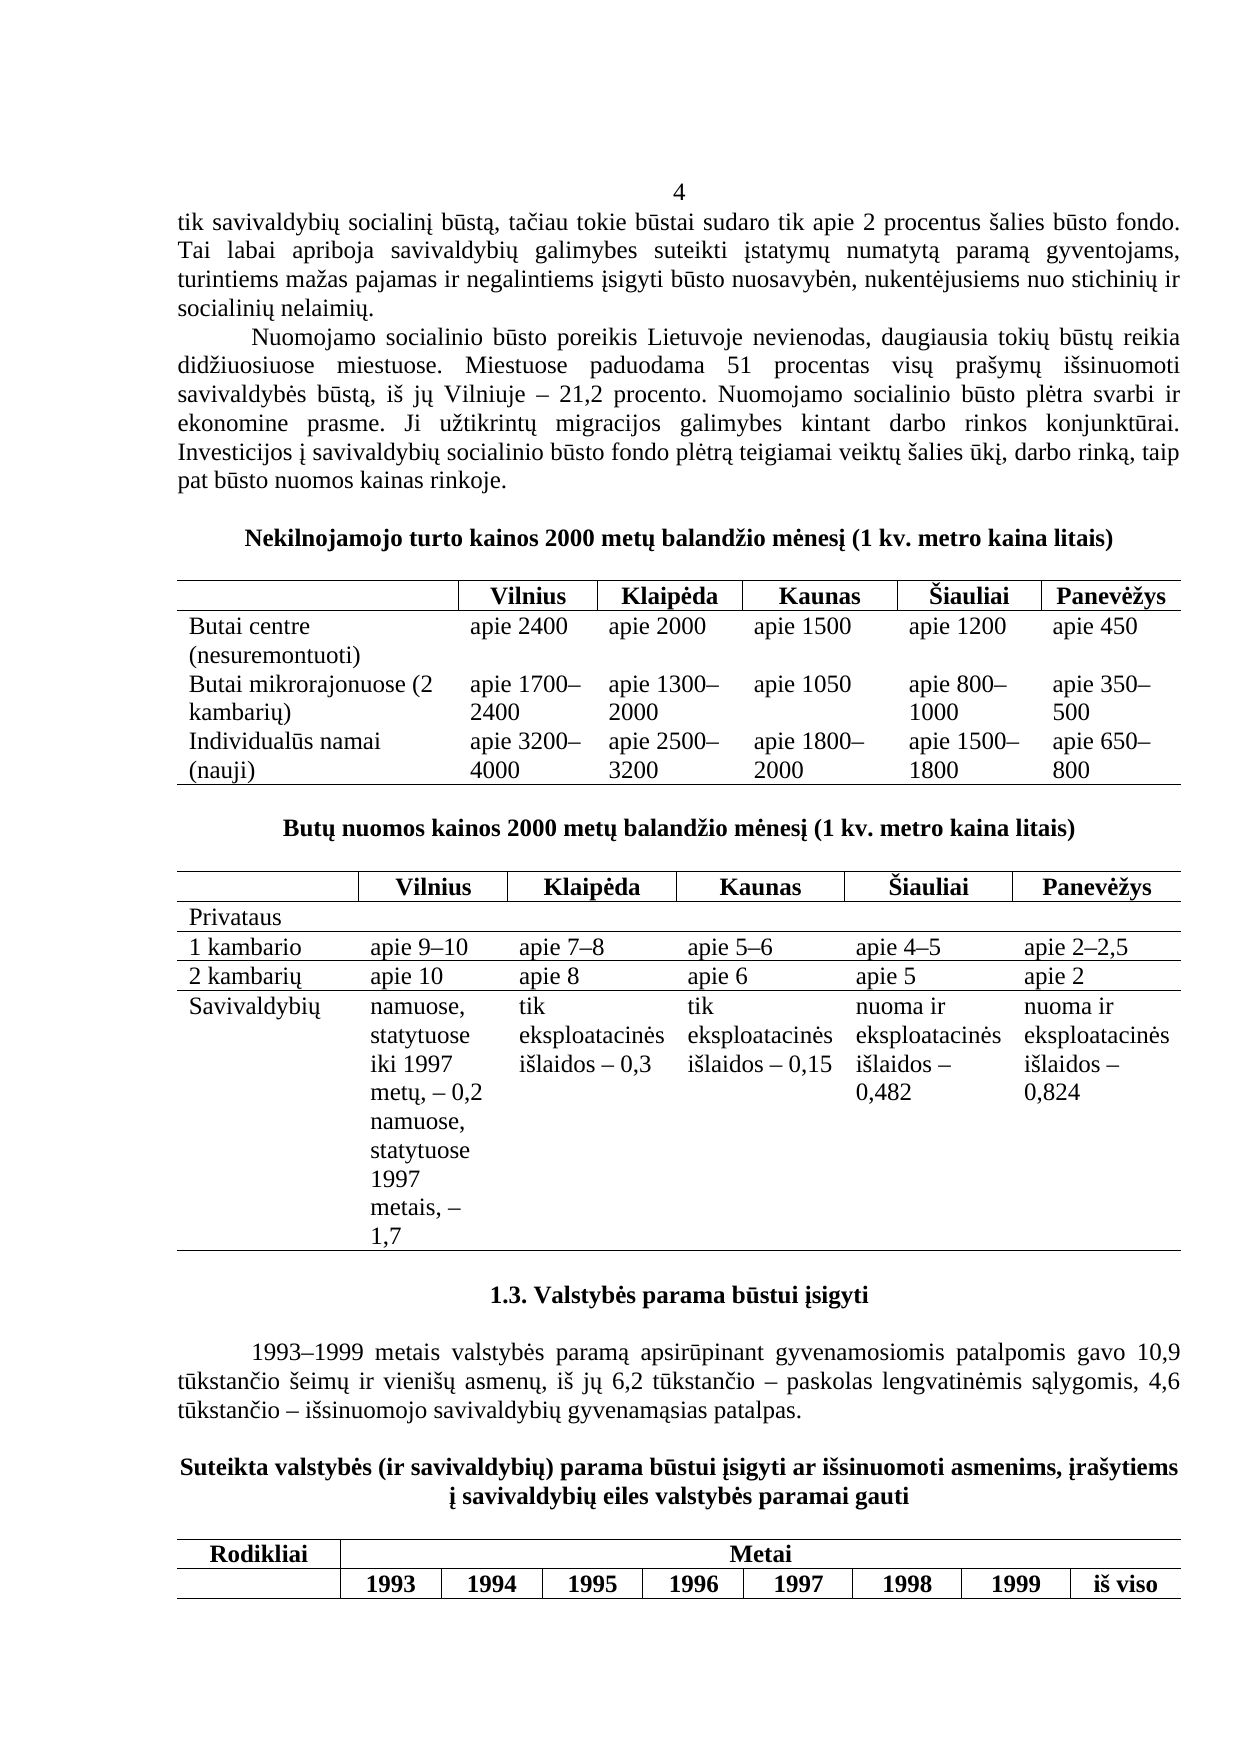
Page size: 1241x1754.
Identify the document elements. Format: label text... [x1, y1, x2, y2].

table_cell apie 1050 [742, 669, 897, 726]
table_cell apie 1800–2000 [742, 726, 897, 784]
table_cell tik eksploatacinės išlaidos – 0,15 [676, 991, 844, 1250]
text 1993–1999 metais valstybės paramą apsirūpinant gyvenamosiomis patalpomis gavo 10,9 tūkstančio šeimų ir vienišų asmenų, iš jų 6,2 tūkstančio – paskolas lengvatinėmis sąlygomis, 4,6 tūkstančio – išsinuomojo savivaldybių gyvenamąsias patalpas. [177, 1337, 1181, 1423]
table_cell apie 7–8 [508, 932, 676, 960]
table_cell 1999 [962, 1569, 1070, 1598]
table_cell apie 2 [1013, 961, 1181, 990]
table_cell apie 1500–1800 [897, 726, 1041, 784]
table_cell apie 450 [1041, 611, 1181, 669]
table_cell apie 3200–4000 [459, 726, 597, 784]
table_cell 1998 [853, 1569, 961, 1598]
table_cell 1 kambario [177, 932, 359, 960]
table_cell 1994 [442, 1569, 542, 1598]
table_cell Savivaldybių [177, 991, 359, 1250]
table_cell apie 10 [359, 961, 508, 990]
text 1.3. Valstybės parama būstui įsigyti [177, 1280, 1181, 1308]
table_cell apie 1500 [742, 611, 897, 669]
table_header [177, 872, 358, 901]
table_cell apie 2–2,5 [1013, 932, 1181, 960]
table_cell [177, 1569, 340, 1598]
table_cell [1013, 902, 1181, 931]
table_cell apie 800–1000 [897, 669, 1041, 726]
table_header Šiauliai [845, 872, 1012, 901]
table_header Rodikliai [177, 1540, 340, 1568]
table_cell 1997 [744, 1569, 852, 1598]
table_cell [359, 902, 508, 931]
text tik savivaldybių socialinį būstą, tačiau tokie būstai sudaro tik apie 2 procentus šalies būsto fondo. Tai labai apriboja savivaldybių galimybes suteikti įstatymų numatytą paramą gyventojams, turintiems mažas pajamas ir negalintiems įsigyti būsto nuosavybėn, nukentėjusiems nuo stichinių ir socialinių nelaimių. [177, 207, 1181, 322]
table_header Klaipėda [598, 581, 742, 610]
table_header Panevėžys [1042, 581, 1181, 610]
table_cell [508, 902, 676, 931]
table_cell apie 1700–2400 [459, 669, 597, 726]
table_cell apie 1200 [897, 611, 1041, 669]
table_cell nuoma ir eksploatacinės išlaidos – 0,824 [1013, 991, 1181, 1250]
table_cell nuoma ir eksploatacinės išlaidos – 0,482 [844, 991, 1013, 1250]
table_cell namuose, statytuose iki 1997 metų, – 0,2 namuose, statytuose 1997 metais, – 1,7 [359, 991, 508, 1250]
table_header Vilnius [459, 581, 597, 610]
table_cell 1995 [543, 1569, 642, 1598]
table_cell Butai centre (nesuremontuoti) [177, 611, 459, 669]
table_cell 1996 [643, 1569, 743, 1598]
table_header Kaunas [677, 872, 844, 901]
table_cell tik eksploatacinės išlaidos – 0,3 [508, 991, 676, 1250]
table_cell [844, 902, 1013, 931]
table_cell 2 kambarių [177, 961, 359, 990]
text Butų nuomos kainos 2000 metų balandžio mėnesį (1 kv. metro kaina litais) [177, 813, 1181, 842]
table_cell Privataus [177, 902, 359, 931]
table_cell apie 8 [508, 961, 676, 990]
table_header Kaunas [743, 581, 897, 610]
table_header Klaipėda [508, 872, 676, 901]
table_cell 1993 [341, 1569, 441, 1598]
text Nuomojamo socialinio būsto poreikis Lietuvoje nevienodas, daugiausia tokių būstų reikia didžiuosiuose miestuose. Miestuose paduodama 51 procentas visų prašymų išsinuomoti savivaldybės būstą, iš jų Vilniuje – 21,2 procento. Nuomojamo socialinio būsto plėtra svarbi ir ekonomine prasme. Ji užtikrintų migracijos galimybes kintant darbo rinkos konjunktūrai. Investicijos į savivaldybių socialinio būsto fondo plėtrą teigiamai veiktų šalies ūkį, darbo rinką, taip pat būsto nuomos kainas rinkoje. [177, 322, 1181, 494]
table_header Panevėžys [1013, 872, 1181, 901]
table_cell apie 2500–3200 [597, 726, 742, 784]
table_cell apie 350–500 [1041, 669, 1181, 726]
table_cell [676, 902, 844, 931]
table_header Šiauliai [898, 581, 1041, 610]
table_cell Individualūs namai (nauji) [177, 726, 459, 784]
table_cell Butai mikrorajonuose (2 kambarių) [177, 669, 459, 726]
table_cell apie 1300–2000 [597, 669, 742, 726]
table_cell apie 2400 [459, 611, 597, 669]
table_cell apie 4–5 [844, 932, 1013, 960]
table_header Vilnius [359, 872, 507, 901]
table_cell apie 2000 [597, 611, 742, 669]
table_cell apie 5 [844, 961, 1013, 990]
table_header Metai [341, 1540, 1181, 1568]
text Suteikta valstybės (ir savivaldybių) parama būstui įsigyti ar išsinuomoti asmenims, įrašytiems į savivaldybių eiles valstybės paramai gauti [177, 1452, 1181, 1510]
table_header [177, 581, 458, 610]
table_cell apie 9–10 [359, 932, 508, 960]
table_cell apie 650–800 [1041, 726, 1181, 784]
text Nekilnojamojo turto kainos 2000 metų balandžio mėnesį (1 kv. metro kaina litais) [177, 523, 1181, 552]
table_cell apie 6 [676, 961, 844, 990]
table_cell iš viso [1071, 1569, 1181, 1598]
table_cell apie 5–6 [676, 932, 844, 960]
